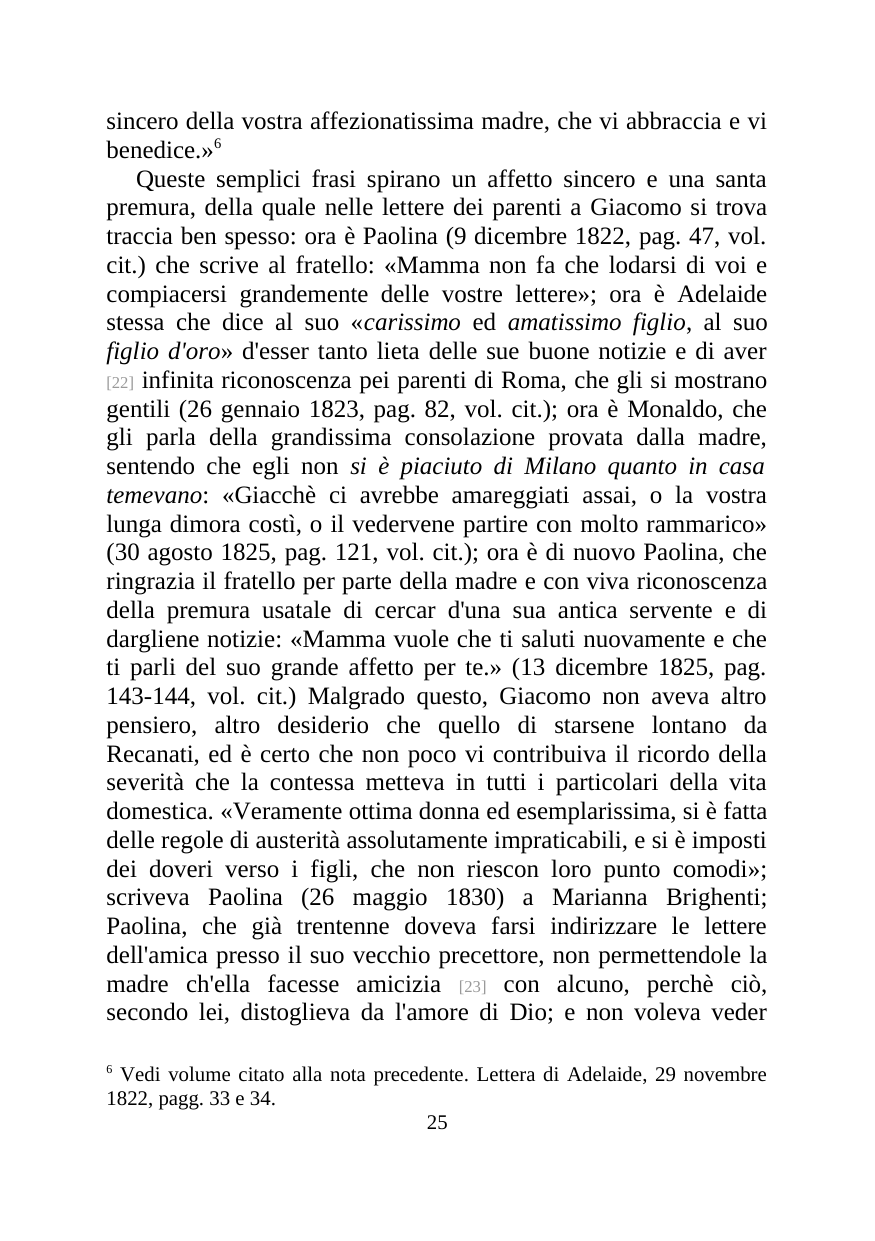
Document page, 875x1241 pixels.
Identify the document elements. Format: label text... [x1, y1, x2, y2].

text Vedi volume citato alla nota precedente. Lettera di Adelaide, 29 novembre 1822, pagg. 33 e 34. [106, 1062, 768, 1110]
text sincero della vostra affezionatissima madre, che vi abbraccia e vi benedice.» [106, 106, 768, 164]
text Queste semplici frasi spirano un affetto sincero e una santa premura, della quale nelle lettere dei parenti a Giacomo si trova traccia ben spesso: ora è Paolina (9 dicembre 1822, pag. 47, vol. cit.) che scrive al fratello: «Mamma non fa che lodarsi di voi e compiacersi grandemente delle vostre lettere»; ora è Adelaide stessa che dice al suo «carissimo ed amatissimo figlio, al suo figlio d'oro» d'esser tanto lieta delle sue buone notizie e di aver [22] infinita riconoscenza pei parenti di Roma, che gli si mostrano gentili (26 gennaio 1823, pag. 82, vol. cit.); ora è Monaldo, che gli parla della grandissima consolazione provata dalla madre, sentendo che egli non si è piaciuto di Milano quanto in casa temevano: «Giacchè ci avrebbe amareggiati assai, o la vostra lunga dimora costì, o il vedervene partire con molto rammarico» (30 agosto 1825, pag. 121, vol. cit.); ora è di nuovo Paolina, che ringrazia il fratello per parte della madre e con viva riconoscenza della premura usatale di cercar d'una sua antica servente e di dargliene notizie: «Mamma vuole che ti saluti nuovamente e che ti parli del suo grande affetto per te.» (13 dicembre 1825, pag. 143-144, vol. cit.) Malgrado questo, Giacomo non aveva altro pensiero, altro desiderio che quello di starsene lontano da Recanati, ed è certo che non poco vi contribuiva il ricordo della severità che la contessa metteva in tutti i particolari della vita domestica. «Veramente ottima donna ed esemplarissima, si è fatta delle regole di austerità assolutamente impraticabili, e si è imposti dei doveri verso i figli, che non riescon loro punto comodi»; scriveva Paolina (26 maggio 1830) a Marianna Brighenti; Paolina, che già trentenne doveva farsi indirizzare le lettere dell'amica presso il suo vecchio precettore, non permettendole la madre ch'ella facesse amicizia [23] con alcuno, perchè ciò, secondo lei, distoglieva da l'amore di Dio; e non voleva veder [106, 164, 768, 1026]
